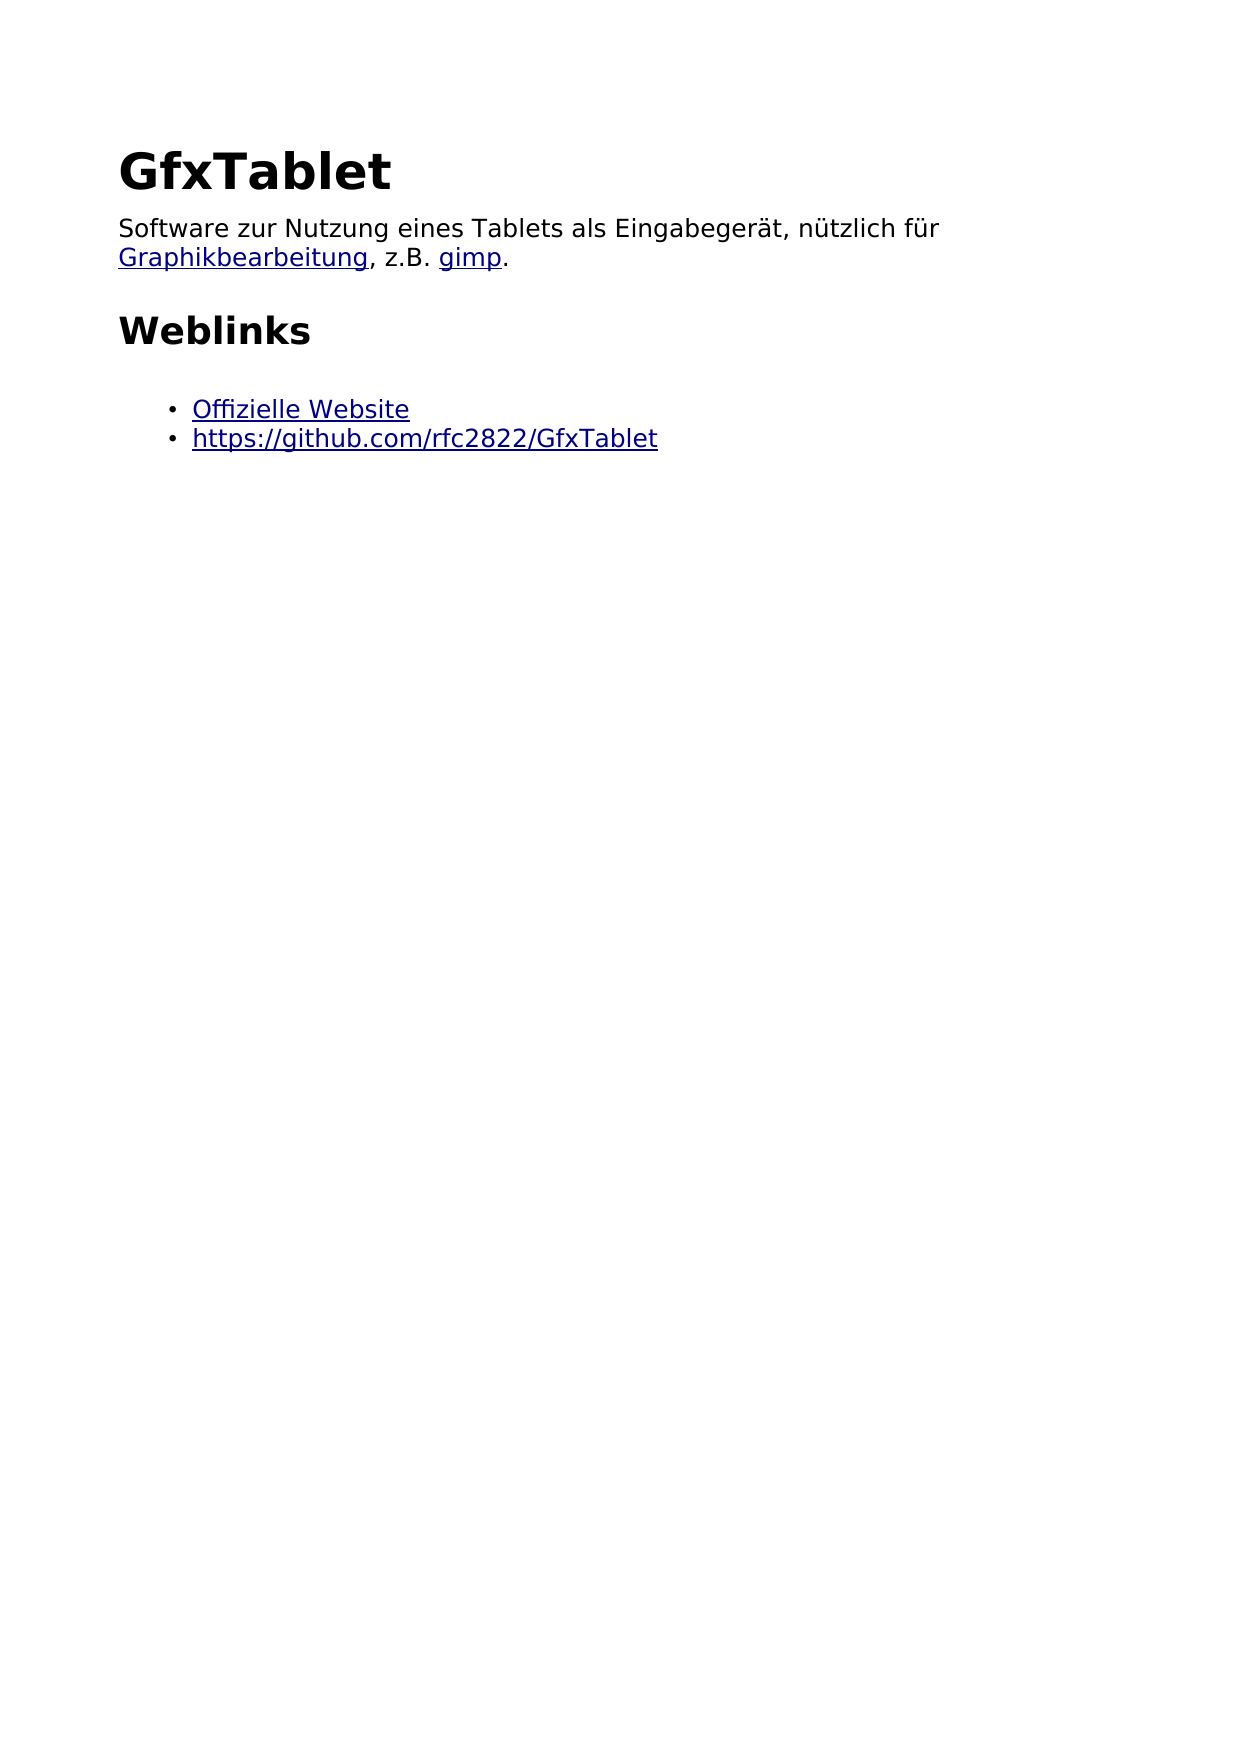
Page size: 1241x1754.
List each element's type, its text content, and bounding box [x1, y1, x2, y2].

list Offizielle Website [177, 395, 1122, 424]
subtitle GfxTablet [118, 143, 1122, 201]
list https://github.com/rfc2822/GfxTablet [177, 424, 1122, 454]
text Software zur Nutzung eines Tablets als Eingabegerät, nützlich für Graphikbearbeitung, z.B. gimp. [118, 214, 1122, 272]
subtitle Weblinks [118, 310, 1122, 353]
